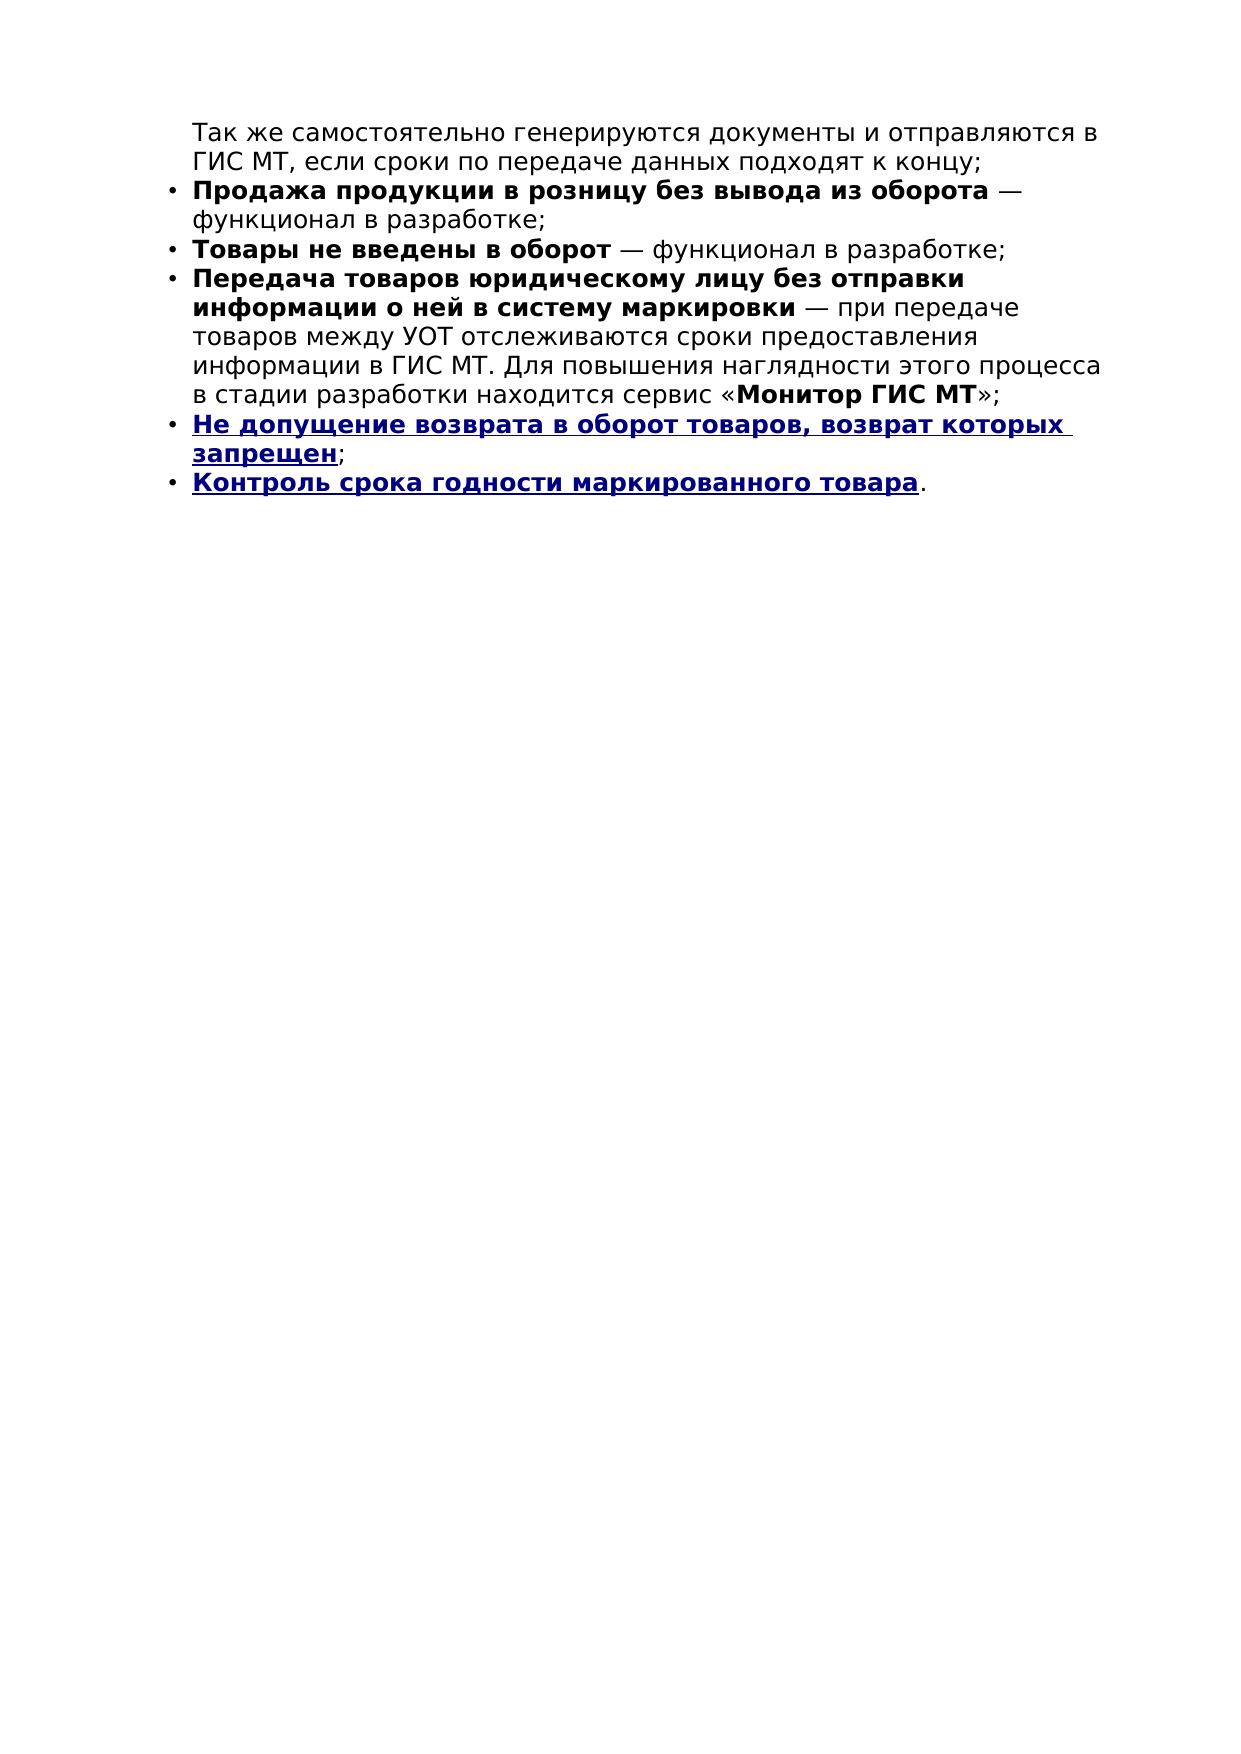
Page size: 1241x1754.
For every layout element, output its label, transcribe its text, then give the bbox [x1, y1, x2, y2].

list Передача товаров юридическому лицу без отправки информации о ней в систему маркировки — при передаче товаров между УОТ отслеживаются сроки предоставления информации в ГИС МТ. Для повышения наглядности этого процесса в стадии разработки находится сервис «Монитор ГИС МТ»; [177, 264, 1122, 410]
list Не допущение возврата в оборот товаров, возврат которых запрещен; [177, 410, 1122, 468]
list Продажа продукции в розницу без вывода из оборота — функционал в разработке; [177, 176, 1122, 235]
list Контроль срока годности маркированного товара. [177, 468, 1122, 497]
list Товары не введены в оборот — функционал в разработке; [177, 235, 1122, 264]
list Так же самостоятельно генерируются документы и отправляются в ГИС МТ, если сроки по передаче данных подходят к концу; [177, 118, 1122, 176]
